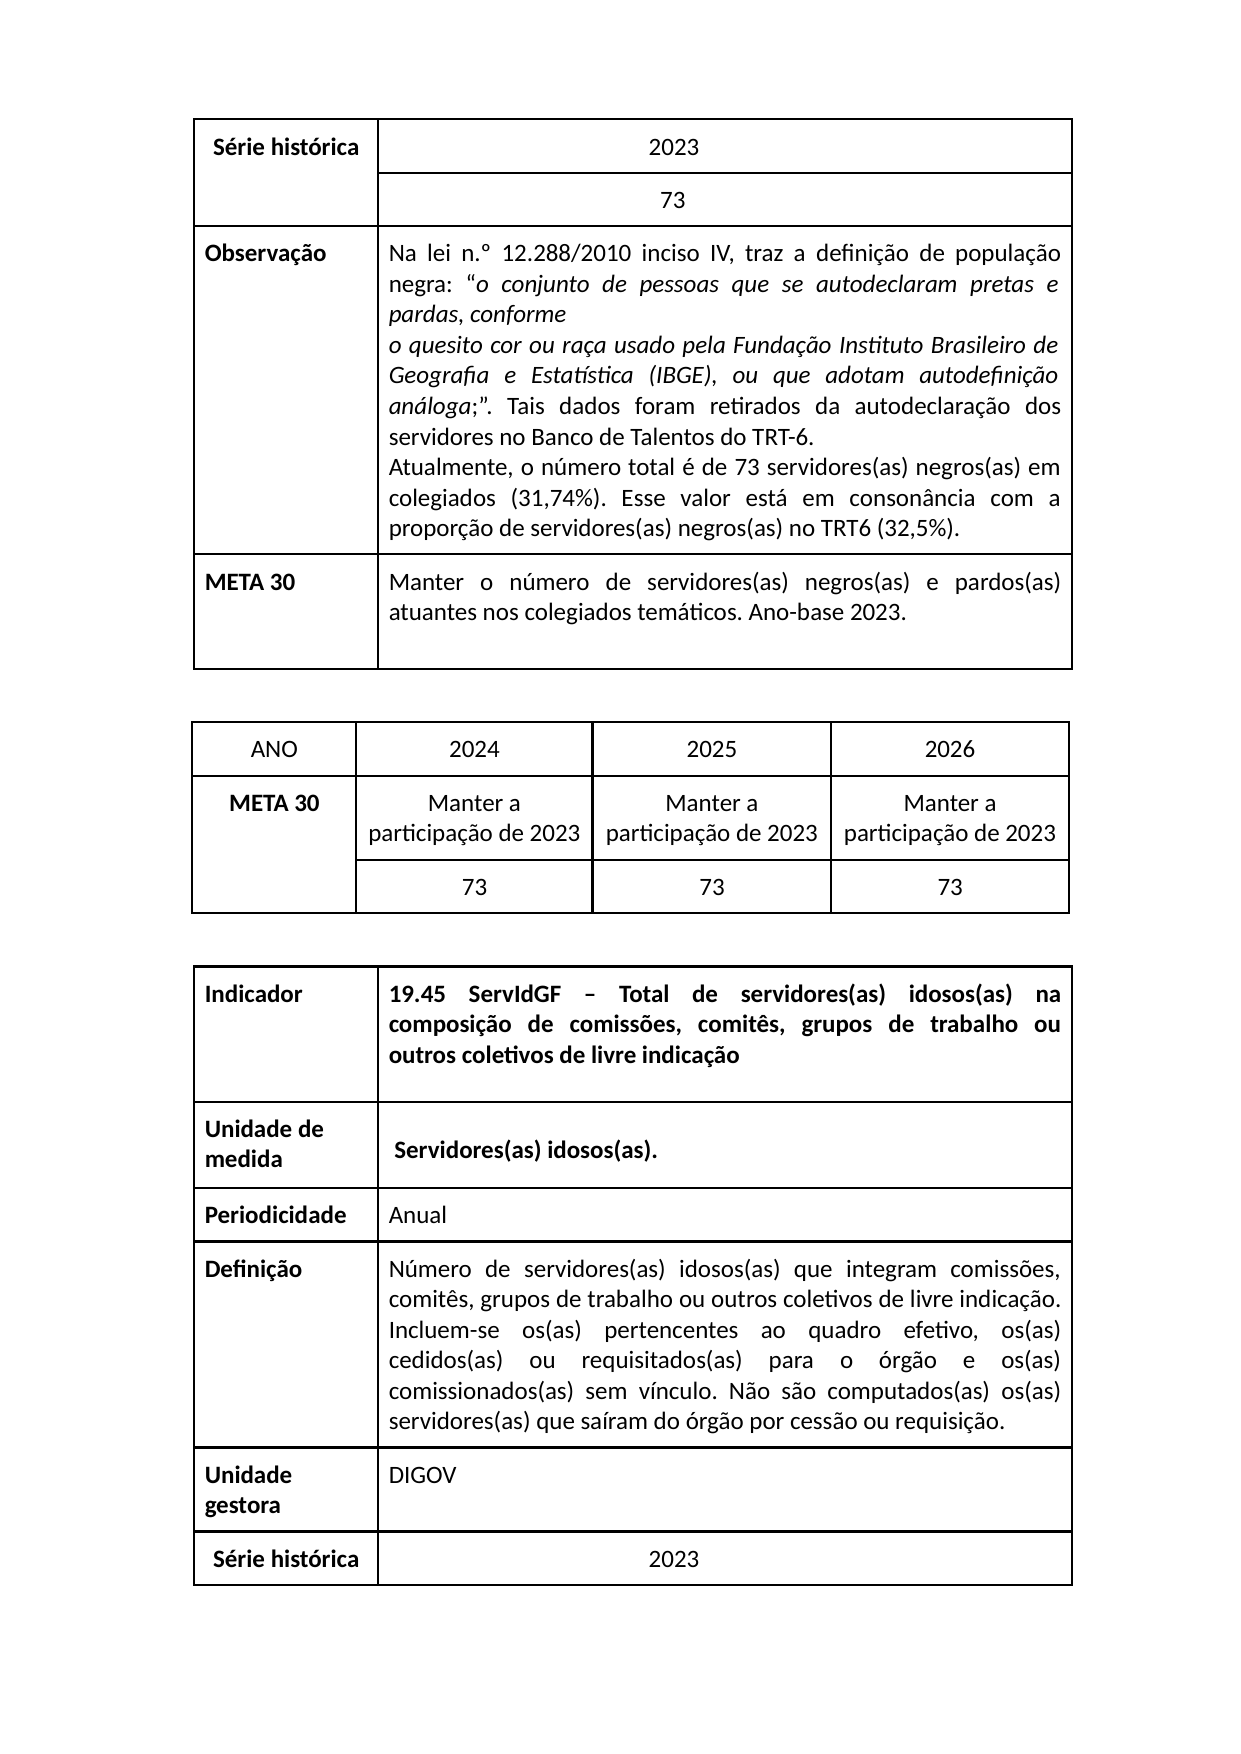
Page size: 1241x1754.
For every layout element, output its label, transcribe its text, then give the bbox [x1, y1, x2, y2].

table_cell Observação [195, 227, 377, 553]
table_cell DIGOV [379, 1449, 1071, 1530]
table_cell META 30 [195, 555, 377, 668]
table_cell Servidores(as) idosos(as). [379, 1103, 1071, 1187]
table_cell Unidade gestora [195, 1449, 377, 1530]
table_header ANO [193, 723, 355, 774]
table_cell Unidade de medida [195, 1103, 377, 1187]
table_cell 73 [379, 174, 1071, 225]
table_cell META 30 [193, 777, 355, 912]
table_cell 2023 [379, 120, 1071, 172]
table_cell Anual [379, 1189, 1071, 1240]
table_cell Manter a participação de 2023 [357, 777, 591, 858]
table_cell Manter a participação de 2023 [832, 777, 1068, 858]
table_cell Série histórica [195, 1533, 377, 1584]
table_cell 73 [357, 861, 591, 912]
table_header 2025 [594, 723, 830, 774]
table_cell 2023 [379, 1533, 1071, 1584]
table_cell Na lei n.º 12.288/2010 inciso IV, traz a definição de população negra: “o conjunto de pessoas que se autodeclaram pretas e pardas, conforme o quesito cor ou raça usado pela Fundação Instituto Brasileiro de Geografia e Estatística (IBGE), ou que adotam autodefinição análoga;”. Tais dados foram retirados da autodeclaração dos servidores no Banco de Talentos do TRT-6. Atualmente, o número total é de 73 servidores(as) negros(as) em colegiados (31,74%). Esse valor está em consonância com a proporção de servidores(as) negros(as) no TRT6 (32,5%). [379, 227, 1071, 553]
table_header Indicador [195, 968, 377, 1101]
table_cell Série histórica [195, 120, 377, 225]
table_cell Periodicidade [195, 1189, 377, 1240]
table_header 2026 [832, 723, 1068, 774]
table_cell 73 [832, 861, 1068, 912]
table_cell Manter a participação de 2023 [594, 777, 830, 858]
table_header 2024 [357, 723, 591, 774]
table_cell 73 [594, 861, 830, 912]
table_cell Definição [195, 1243, 377, 1446]
table_cell Manter o número de servidores(as) negros(as) e pardos(as) atuantes nos colegiados temáticos. Ano-base 2023. [379, 555, 1071, 668]
table_header 19.45 ServIdGF – Total de servidores(as) idosos(as) na composição de comissões, comitês, grupos de trabalho ou outros coletivos de livre indicação [379, 968, 1071, 1101]
table_cell Número de servidores(as) idosos(as) que integram comissões, comitês, grupos de trabalho ou outros coletivos de livre indicação. Incluem-se os(as) pertencentes ao quadro efetivo, os(as) cedidos(as) ou requisitados(as) para o órgão e os(as) comissionados(as) sem vínculo. Não são computados(as) os(as) servidores(as) que saíram do órgão por cessão ou requisição. [379, 1243, 1071, 1446]
